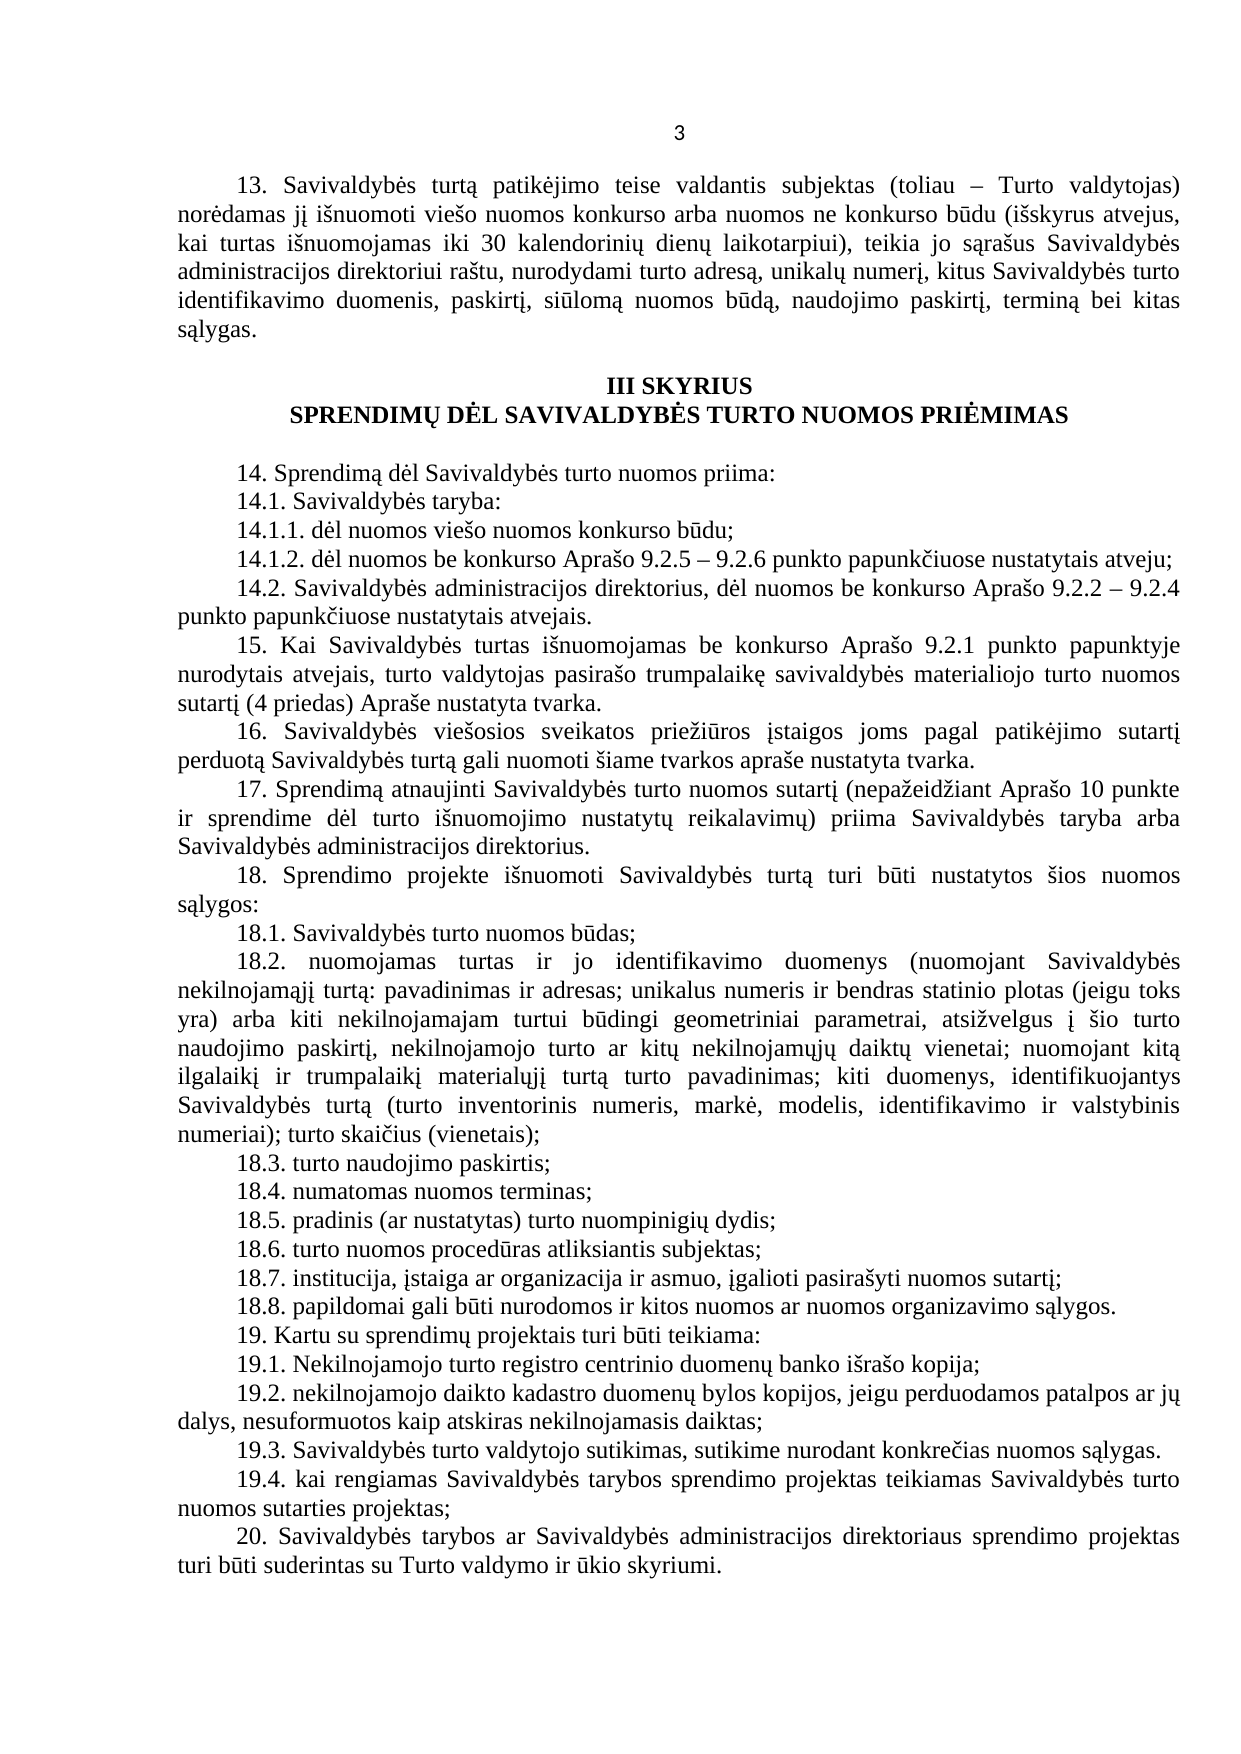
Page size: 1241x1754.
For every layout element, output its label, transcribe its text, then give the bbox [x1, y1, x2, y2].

text 20. Savivaldybės tarybos ar Savivaldybės administracijos direktoriaus sprendimo projektas turi būti suderintas su Turto valdymo ir ūkio skyriumi. [177, 1521, 1181, 1579]
text 18.7. institucija, įstaiga ar organizacija ir asmuo, įgalioti pasirašyti nuomos sutartį; [177, 1263, 1181, 1291]
text 14.1.2. dėl nuomos be konkurso Aprašo 9.2.5 – 9.2.6 punkto papunkčiuose nustatytais atveju; [177, 544, 1181, 573]
text 18.8. papildomai gali būti nurodomos ir kitos nuomos ar nuomos organizavimo sąlygos. [177, 1291, 1181, 1320]
text 14.1. Savivaldybės taryba: [177, 486, 1181, 515]
text III SKYRIUS [177, 371, 1181, 400]
text 18.3. turto naudojimo paskirtis; [177, 1148, 1181, 1176]
text 19. Kartu su sprendimų projektais turi būti teikiama: [177, 1320, 1181, 1349]
text 18.5. pradinis (ar nustatytas) turto nuompinigių dydis; [177, 1205, 1181, 1234]
text 19.1. Nekilnojamojo turto registro centrinio duomenų banko išrašo kopija; [177, 1349, 1181, 1378]
text 17. Sprendimą atnaujinti Savivaldybės turto nuomos sutartį (nepažeidžiant Aprašo 10 punkte ir sprendime dėl turto išnuomojimo nustatytų reikalavimų) priima Savivaldybės taryba arba Savivaldybės administracijos direktorius. [177, 774, 1181, 860]
text 16. Savivaldybės viešosios sveikatos priežiūros įstaigos joms pagal patikėjimo sutartį perduotą Savivaldybės turtą gali nuomoti šiame tvarkos apraše nustatyta tvarka. [177, 716, 1181, 774]
text 14. Sprendimą dėl Savivaldybės turto nuomos priima: [177, 458, 1181, 486]
text SPRENDIMŲ DĖL SAVIVALDYBĖS TURTO NUOMOS PRIĖMIMAS [177, 400, 1181, 429]
text 19.3. Savivaldybės turto valdytojo sutikimas, sutikime nurodant konkrečias nuomos sąlygas. [177, 1435, 1181, 1464]
text 13. Savivaldybės turtą patikėjimo teise valdantis subjektas (toliau – Turto valdytojas) norėdamas jį išnuomoti viešo nuomos konkurso arba nuomos ne konkurso būdu (išskyrus atvejus, kai turtas išnuomojamas iki 30 kalendorinių dienų laikotarpiui), teikia jo sąrašus Savivaldybės administracijos direktoriui raštu, nurodydami turto adresą, unikalų numerį, kitus Savivaldybės turto identifikavimo duomenis, paskirtį, siūlomą nuomos būdą, naudojimo paskirtį, terminą bei kitas sąlygas. [177, 170, 1181, 343]
text 19.4. kai rengiamas Savivaldybės tarybos sprendimo projektas teikiamas Savivaldybės turto nuomos sutarties projektas; [177, 1464, 1181, 1521]
text 18.2. nuomojamas turtas ir jo identifikavimo duomenys (nuomojant Savivaldybės nekilnojamąjį turtą: pavadinimas ir adresas; unikalus numeris ir bendras statinio plotas (jeigu toks yra) arba kiti nekilnojamajam turtui būdingi geometriniai parametrai, atsižvelgus į šio turto naudojimo paskirtį, nekilnojamojo turto ar kitų nekilnojamųjų daiktų vienetai; nuomojant kitą ilgalaikį ir trumpalaikį materialųjį turtą turto pavadinimas; kiti duomenys, identifikuojantys Savivaldybės turtą (turto inventorinis numeris, markė, modelis, identifikavimo ir valstybinis numeriai); turto skaičius (vienetais); [177, 946, 1181, 1148]
text 14.1.1. dėl nuomos viešo nuomos konkurso būdu; [177, 515, 1181, 544]
text 14.2. Savivaldybės administracijos direktorius, dėl nuomos be konkurso Aprašo 9.2.2 – 9.2.4 punkto papunkčiuose nustatytais atvejais. [177, 573, 1181, 630]
text 19.2. nekilnojamojo daikto kadastro duomenų bylos kopijos, jeigu perduodamos patalpos ar jų dalys, nesuformuotos kaip atskiras nekilnojamasis daiktas; [177, 1378, 1181, 1435]
text 18.4. numatomas nuomos terminas; [177, 1176, 1181, 1205]
text 18.6. turto nuomos procedūras atliksiantis subjektas; [177, 1234, 1181, 1263]
text 18.1. Savivaldybės turto nuomos būdas; [177, 918, 1181, 946]
text 18. Sprendimo projekte išnuomoti Savivaldybės turtą turi būti nustatytos šios nuomos sąlygos: [177, 860, 1181, 918]
text 15. Kai Savivaldybės turtas išnuomojamas be konkurso Aprašo 9.2.1 punkto papunktyje nurodytais atvejais, turto valdytojas pasirašo trumpalaikę savivaldybės materialiojo turto nuomos sutartį (4 priedas) Apraše nustatyta tvarka. [177, 630, 1181, 716]
